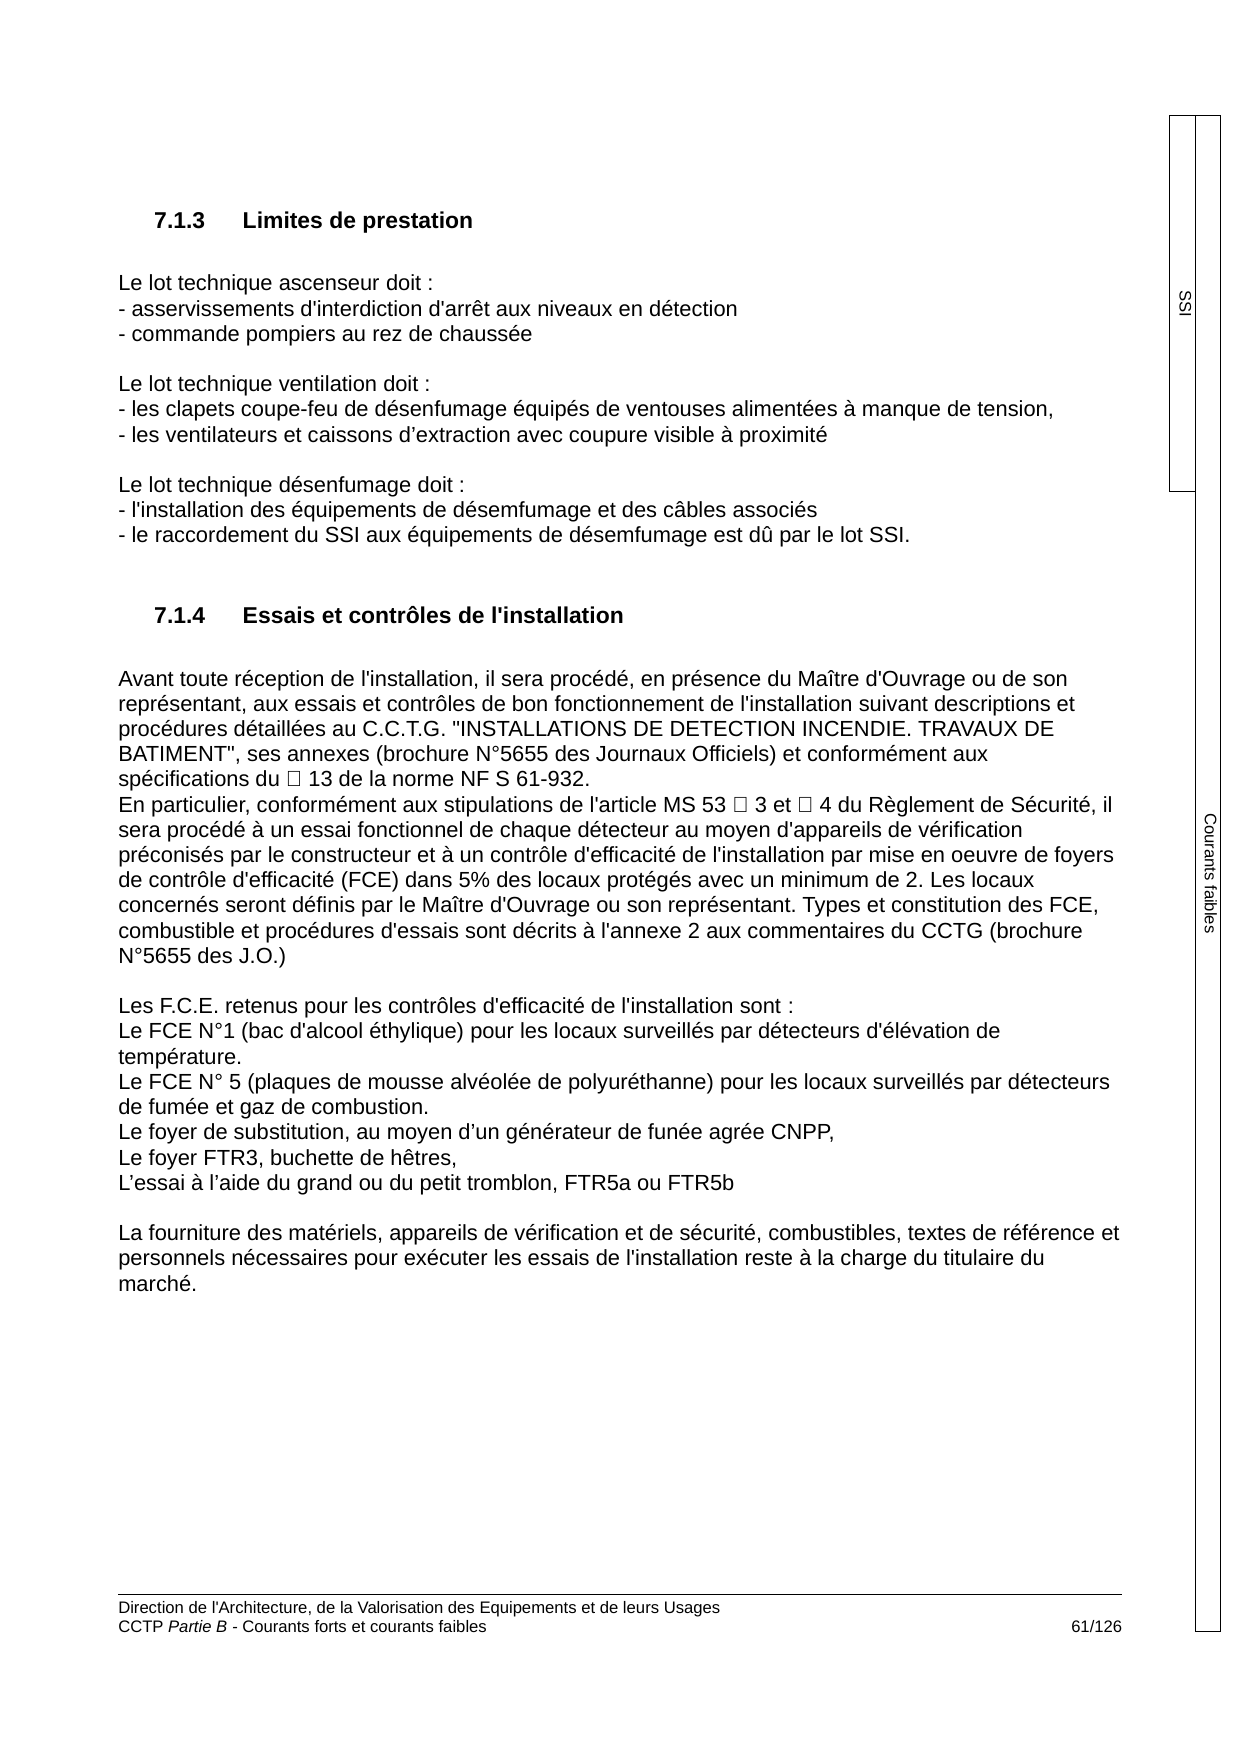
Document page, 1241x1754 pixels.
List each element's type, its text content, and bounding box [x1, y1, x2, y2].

text Le lot technique ascenseur doit : [118, 270, 1122, 295]
text L’essai à l’aide du grand ou du petit tromblon, FTR5a ou FTR5b [118, 1170, 1122, 1195]
text Le FCE N°1 (bac d'alcool éthylique) pour les locaux surveillés par détecteurs d'élévation de température. [118, 1018, 1122, 1069]
text - commande pompiers au rez de chaussée [118, 321, 1122, 346]
subtitle Essais et contrôles de l'installation [118, 602, 1122, 628]
text - les ventilateurs et caissons d’extraction avec coupure visible à proximité [118, 421, 1122, 447]
text Le lot technique désenfumage doit : [118, 472, 1122, 497]
text Les F.C.E. retenus pour les contrôles d'efficacité de l'installation sont : [118, 993, 1122, 1018]
subtitle Limites de prestation [118, 207, 1122, 233]
text - asservissements d'interdiction d'arrêt aux niveaux en détection [118, 295, 1122, 321]
text La fourniture des matériels, appareils de vérification et de sécurité, combustibles, textes de référence et personnels nécessaires pour exécuter les essais de l'installation reste à la charge du titulaire du marché. [118, 1220, 1122, 1296]
text Le foyer FTR3, buchette de hêtres, [118, 1144, 1122, 1170]
text - les clapets coupe-feu de désenfumage équipés de ventouses alimentées à manque de tension, [118, 396, 1122, 421]
text - le raccordement du SSI aux équipements de désemfumage est dû par le lot SSI. [118, 522, 1122, 547]
text Le foyer de substitution, au moyen d’un générateur de funée agrée CNPP, [118, 1119, 1122, 1144]
text En particulier, conformément aux stipulations de l'article MS 53  3 et  4 du Règlement de Sécurité, il sera procédé à un essai fonctionnel de chaque détecteur au moyen d'appareils de vérification préconisés par le constructeur et à un contrôle d'efficacité de l'installation par mise en oeuvre de foyers de contrôle d'efficacité (FCE) dans 5% des locaux protégés avec un minimum de 2. Les locaux concernés seront définis par le Maître d'Ouvrage ou son représentant. Types et constitution des FCE, combustible et procédures d'essais sont décrits à l'annexe 2 aux commentaires du CCTG (brochure N°5655 des J.O.) [118, 792, 1122, 968]
text Le lot technique ventilation doit : [118, 371, 1122, 396]
text Avant toute réception de l'installation, il sera procédé, en présence du Maître d'Ouvrage ou de son représentant, aux essais et contrôles de bon fonctionnement de l'installation suivant descriptions et procédures détaillées au C.C.T.G. "INSTALLATIONS DE DETECTION INCENDIE. TRAVAUX DE BATIMENT", ses annexes (brochure N°5655 des Journaux Officiels) et conformément aux spécifications du  13 de la norme NF S 61-932. [118, 666, 1122, 792]
text - l'installation des équipements de désemfumage et des câbles associés [118, 497, 1122, 522]
text Le FCE N° 5 (plaques de mousse alvéolée de polyuréthanne) pour les locaux surveillés par détecteurs de fumée et gaz de combustion. [118, 1069, 1122, 1119]
